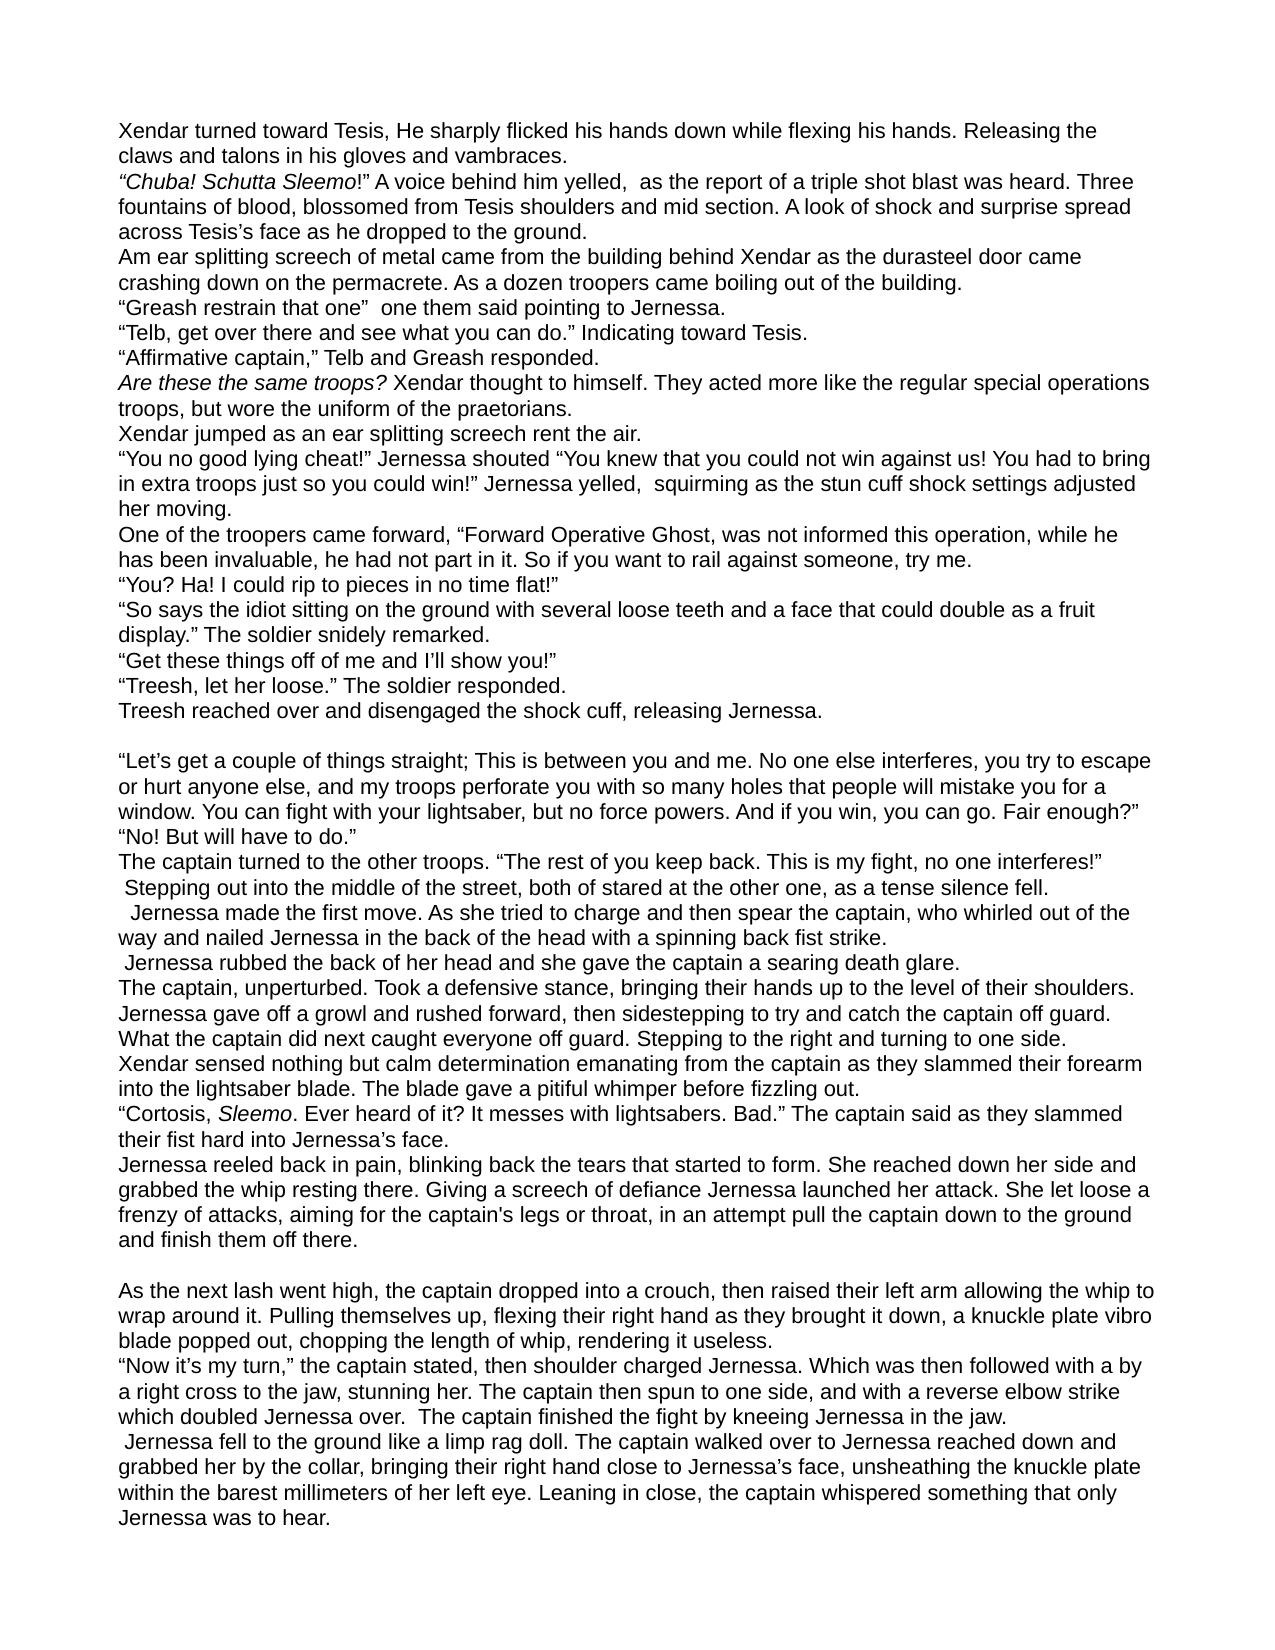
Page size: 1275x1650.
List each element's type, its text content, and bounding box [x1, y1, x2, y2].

text One of the troopers came forward, “Forward Operative Ghost, was not informed this operation, while he has been invaluable, he had not part in it. So if you want to rail against someone, try me. [118, 521, 1157, 572]
text Jernessa made the first move. As she tried to charge and then spear the captain, who whirled out of the way and nailed Jernessa in the back of the head with a spinning back fist strike. [118, 899, 1157, 950]
text “No! But will have to do.” [118, 824, 1157, 849]
text “Greash restrain that one” one them said pointing to Jernessa. [118, 294, 1157, 320]
text “Chuba! Schutta Sleemo!” A voice behind him yelled, as the report of a triple shot blast was heard. Three fountains of blood, blossomed from Tesis shoulders and mid section. A look of shock and surprise spread across Tesis’s face as he dropped to the ground. [118, 168, 1157, 244]
text Are these the same troops? Xendar thought to himself. They acted more like the regular special operations troops, but wore the uniform of the praetorians. [118, 370, 1157, 421]
text Xendar sensed nothing but calm determination emanating from the captain as they slammed their forearm into the lightsaber blade. The blade gave a pitiful whimper before fizzling out. [118, 1051, 1157, 1101]
text The captain, unperturbed. Took a defensive stance, bringing their hands up to the level of their shoulders. [118, 975, 1157, 1000]
text Stepping out into the middle of the street, both of stared at the other one, as a tense silence fell. [118, 874, 1157, 899]
text “Now it’s my turn,” the captain stated, then shoulder charged Jernessa. Which was then followed with a by a right cross to the jaw, stunning her. The captain then spun to one side, and with a reverse elbow strike which doubled Jernessa over. The captain finished the fight by kneeing Jernessa in the jaw. [118, 1353, 1157, 1429]
text “Get these things off of me and I’ll show you!” [118, 647, 1157, 673]
text “Telb, get over there and see what you can do.” Indicating toward Tesis. [118, 320, 1157, 345]
text “Let’s get a couple of things straight; This is between you and me. No one else interferes, you try to escape or hurt anyone else, and my troops perforate you with so many holes that people will mistake you for a window. You can fight with your lightsaber, but no force powers. And if you win, you can go. Fair enough?” [118, 748, 1157, 824]
text The captain turned to the other troops. “The rest of you keep back. This is my fight, no one interferes!” [118, 849, 1157, 874]
text As the next lash went high, the captain dropped into a crouch, then raised their left arm allowing the whip to wrap around it. Pulling themselves up, flexing their right hand as they brought it down, a knuckle plate vibro blade popped out, chopping the length of whip, rendering it useless. [118, 1278, 1157, 1353]
text Treesh reached over and disengaged the shock cuff, releasing Jernessa. [118, 698, 1157, 723]
text “You no good lying cheat!” Jernessa shouted “You knew that you could not win against us! You had to bring in extra troops just so you could win!” Jernessa yelled, squirming as the stun cuff shock settings adjusted her moving. [118, 446, 1157, 521]
text “Affirmative captain,” Telb and Greash responded. [118, 345, 1157, 370]
text Jernessa gave off a growl and rushed forward, then sidestepping to try and catch the captain off guard. What the captain did next caught everyone off guard. Stepping to the right and turning to one side. [118, 1000, 1157, 1051]
text “Cortosis, Sleemo. Ever heard of it? It messes with lightsabers. Bad.” The captain said as they slammed their fist hard into Jernessa’s face. [118, 1101, 1157, 1152]
text Jernessa rubbed the back of her head and she gave the captain a searing death glare. [118, 950, 1157, 975]
text Xendar turned toward Tesis, He sharply flicked his hands down while flexing his hands. Releasing the claws and talons in his gloves and vambraces. [118, 118, 1157, 168]
text “You? Ha! I could rip to pieces in no time flat!” [118, 572, 1157, 597]
text “Treesh, let her loose.” The soldier responded. [118, 673, 1157, 698]
text Jernessa reeled back in pain, blinking back the tears that started to form. She reached down her side and grabbed the whip resting there. Giving a screech of defiance Jernessa launched her attack. She let loose a frenzy of attacks, aiming for the captain's legs or throat, in an attempt pull the captain down to the ground and finish them off there. [118, 1152, 1157, 1252]
text Jernessa fell to the ground like a limp rag doll. The captain walked over to Jernessa reached down and grabbed her by the collar, bringing their right hand close to Jernessa’s face, unsheathing the knuckle plate within the barest millimeters of her left eye. Leaning in close, the captain whispered something that only Jernessa was to hear. [118, 1429, 1157, 1530]
text Xendar jumped as an ear splitting screech rent the air. [118, 421, 1157, 446]
text “So says the idiot sitting on the ground with several loose teeth and a face that could double as a fruit display.” The soldier snidely remarked. [118, 597, 1157, 647]
text Am ear splitting screech of metal came from the building behind Xendar as the durasteel door came crashing down on the permacrete. As a dozen troopers came boiling out of the building. [118, 244, 1157, 294]
